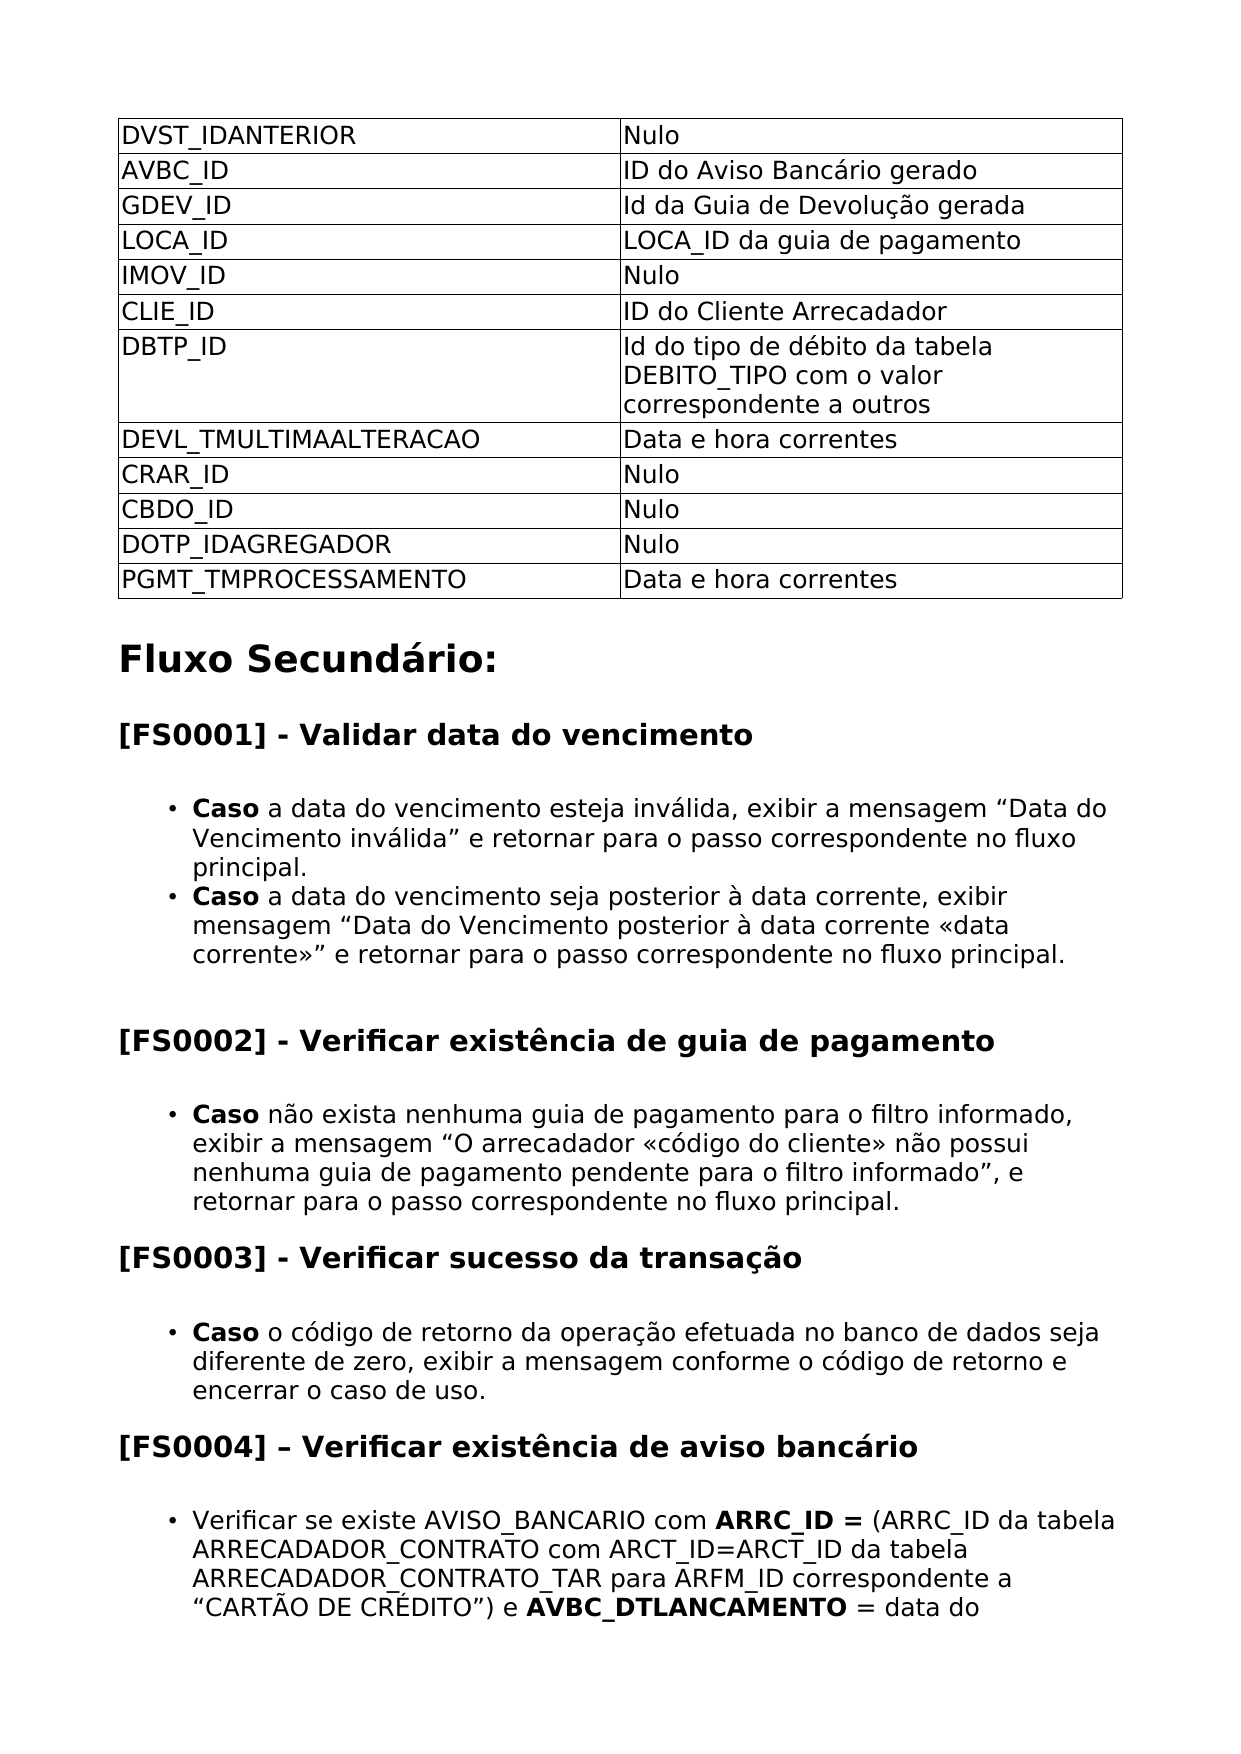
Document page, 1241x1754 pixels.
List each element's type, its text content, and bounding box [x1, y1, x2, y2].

table_cell DEVL_TMULTIMAALTERACAO [119, 423, 620, 457]
subtitle [FS0002] - Verificar existência de guia de pagamento [118, 1024, 1122, 1058]
table_cell DOTP_IDAGREGADOR [119, 529, 620, 563]
list Caso a data do vencimento seja posterior à data corrente, exibir mensagem “Data do Vencimento posterior à data corrente «data corrente»” e retornar para o passo correspondente no fluxo principal. [177, 882, 1122, 970]
subtitle [FS0003] - Verificar sucesso da transação [118, 1242, 1122, 1276]
table_cell CBDO_ID [119, 494, 620, 527]
table_cell Id do tipo de débito da tabela DEBITO_TIPO com o valor correspondente a outros [621, 330, 1122, 422]
table_cell Id da Guia de Devolução gerada [621, 189, 1122, 223]
table_cell CRAR_ID [119, 458, 620, 492]
table_cell DBTP_ID [119, 330, 620, 422]
table_cell Nulo [621, 119, 1122, 153]
table_cell Nulo [621, 260, 1122, 294]
table_cell AVBC_ID [119, 154, 620, 188]
table_cell Nulo [621, 458, 1122, 492]
table_cell Nulo [621, 494, 1122, 527]
table_cell Data e hora correntes [621, 564, 1122, 598]
list Caso o código de retorno da operação efetuada no banco de dados seja diferente de zero, exibir a mensagem conforme o código de retorno e encerrar o caso de uso. [177, 1318, 1122, 1405]
subtitle Fluxo Secundário: [118, 638, 1122, 681]
list Verificar se existe AVISO_BANCARIO com ARRC_ID = (ARRC_ID da tabela ARRECADADOR_CONTRATO com ARCT_ID=ARCT_ID da tabela ARRECADADOR_CONTRATO_TAR para ARFM_ID correspondente a “CARTÃO DE CRÉDITO”) e AVBC_DTLANCAMENTO = data do [177, 1506, 1122, 1623]
table_cell GDEV_ID [119, 189, 620, 223]
table_cell IMOV_ID [119, 260, 620, 294]
table_cell ID do Aviso Bancário gerado [621, 154, 1122, 188]
table_cell CLIE_ID [119, 295, 620, 329]
table_cell ID do Cliente Arrecadador [621, 295, 1122, 329]
list Caso não exista nenhuma guia de pagamento para o filtro informado, exibir a mensagem “O arrecadador «código do cliente» não possui nenhuma guia de pagamento pendente para o filtro informado”, e retornar para o passo correspondente no fluxo principal. [177, 1100, 1122, 1217]
table_cell DVST_IDANTERIOR [119, 119, 620, 153]
table_cell PGMT_TMPROCESSAMENTO [119, 564, 620, 598]
table_cell LOCA_ID [119, 225, 620, 258]
list Caso a data do vencimento esteja inválida, exibir a mensagem “Data do Vencimento inválida” e retornar para o passo correspondente no fluxo principal. [177, 795, 1122, 882]
table_cell Nulo [621, 529, 1122, 563]
table_cell Data e hora correntes [621, 423, 1122, 457]
subtitle [FS0004] – Verificar existência de aviso bancário [118, 1430, 1122, 1464]
subtitle [FS0001] - Validar data do vencimento [118, 719, 1122, 753]
table_cell LOCA_ID da guia de pagamento [621, 225, 1122, 258]
